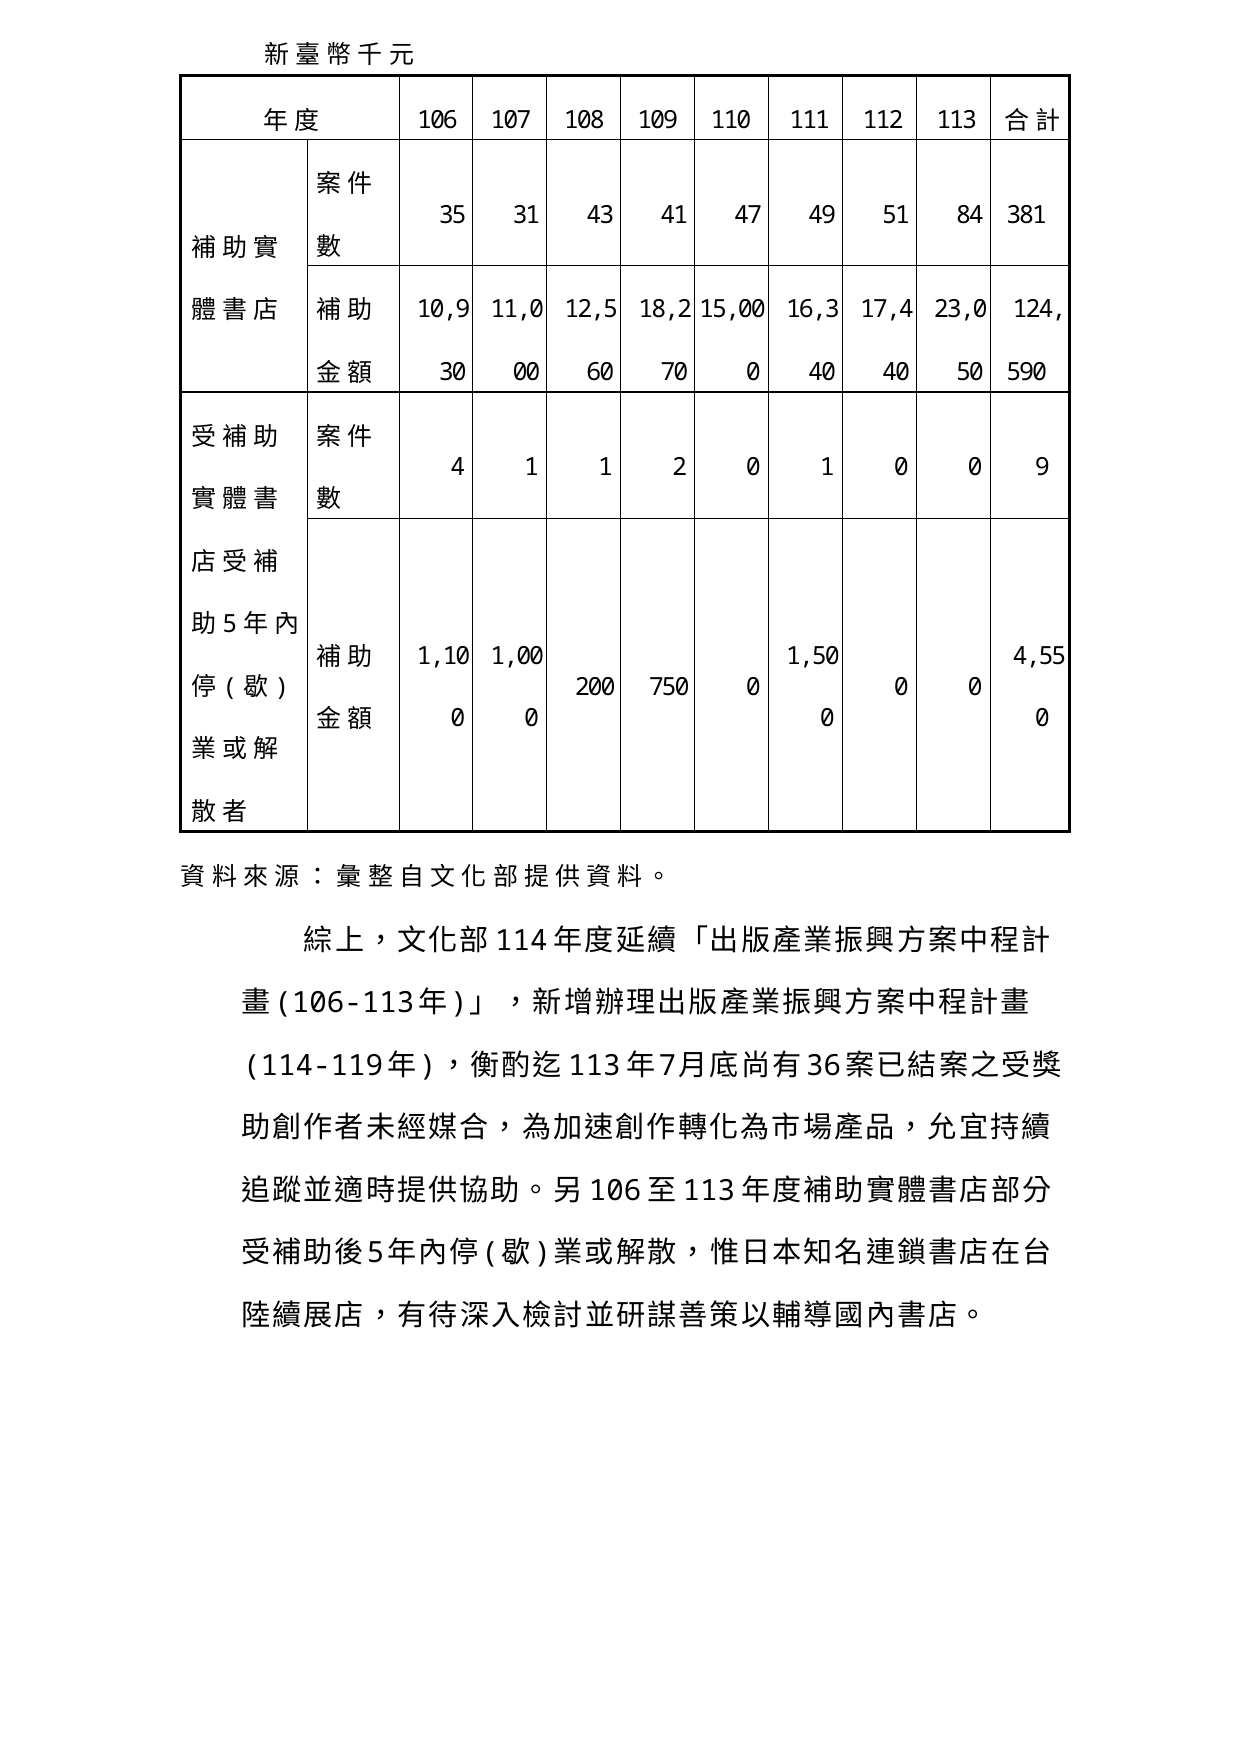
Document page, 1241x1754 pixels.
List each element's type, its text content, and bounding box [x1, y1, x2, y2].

table_cell 11,000 [473, 266, 546, 391]
table_header 106 [400, 77, 472, 139]
table_header 年度 [182, 77, 399, 139]
table_cell 1 [473, 393, 546, 517]
table_header 108 [547, 77, 620, 139]
table_cell 1 [769, 393, 842, 517]
table_cell 43 [547, 140, 620, 265]
table_cell 84 [917, 140, 990, 265]
table_header 112 [843, 77, 916, 139]
table_cell 35 [400, 140, 472, 265]
table_cell 1 [547, 393, 620, 517]
table_cell 案件數 [308, 140, 399, 265]
table_cell 12,560 [547, 266, 620, 391]
table_cell 15,000 [695, 266, 768, 391]
table_cell 0 [917, 519, 990, 830]
table_cell 0 [917, 393, 990, 517]
table_cell 23,050 [917, 266, 990, 391]
table_cell 補助金額 [308, 266, 399, 391]
table_cell 2 [621, 393, 694, 517]
table_cell 381 [991, 140, 1068, 265]
table_cell 案件數 [308, 393, 399, 517]
table_cell 10,930 [400, 266, 472, 391]
text 綜上，文化部114年度延續「出版產業振興方案中程計畫(106-113年)」，新增辦理出版產業振興方案中程計畫(114-119年)，衡酌迄113年7月底尚有36案已結案之受獎助創作者未經媒合，為加速創作轉化為市場產品，允宜持續追蹤並適時提供協助。另106至113年度補助實體書店部分受補助後5年內停(歇)業或解散，惟日本知名連鎖書店在台陸續展店，有待深入檢討並研謀善策以輔導國內書店。 [236, 896, 1063, 1333]
table_header 111 [769, 77, 842, 139]
table_cell 補助實體書店 [182, 140, 307, 391]
table_cell 750 [621, 519, 694, 830]
table_cell 4 [400, 393, 472, 517]
text 資料來源：彙整自文化部提供資料。 [177, 833, 1063, 896]
table_cell 47 [695, 140, 768, 265]
table_cell 1,100 [400, 519, 472, 830]
table_cell 4,550 [991, 519, 1068, 830]
table_header 113 [917, 77, 990, 139]
table_cell 0 [843, 393, 916, 517]
table_cell 0 [695, 519, 768, 830]
table_cell 1,500 [769, 519, 842, 830]
table_cell 31 [473, 140, 546, 265]
table_cell 17,440 [843, 266, 916, 391]
text 單位：案；新臺幣千元 [177, 11, 1063, 74]
table_cell 49 [769, 140, 842, 265]
table_cell 41 [621, 140, 694, 265]
table_cell 補助金額 [308, 519, 399, 830]
table_cell 9 [991, 393, 1068, 517]
table_header 107 [473, 77, 546, 139]
table_cell 16,340 [769, 266, 842, 391]
table_cell 0 [843, 519, 916, 830]
table_header 109 [621, 77, 694, 139]
table_cell 51 [843, 140, 916, 265]
table_header 110 [695, 77, 768, 139]
table_cell 18,270 [621, 266, 694, 391]
table_cell 124,590 [991, 266, 1068, 391]
table_cell 200 [547, 519, 620, 830]
table_cell 0 [695, 393, 768, 517]
table_cell 受補助實體書店受補助5年內停(歇)業或解散者 [182, 393, 307, 830]
table_header 合計 [991, 77, 1068, 139]
table_cell 1,000 [473, 519, 546, 830]
